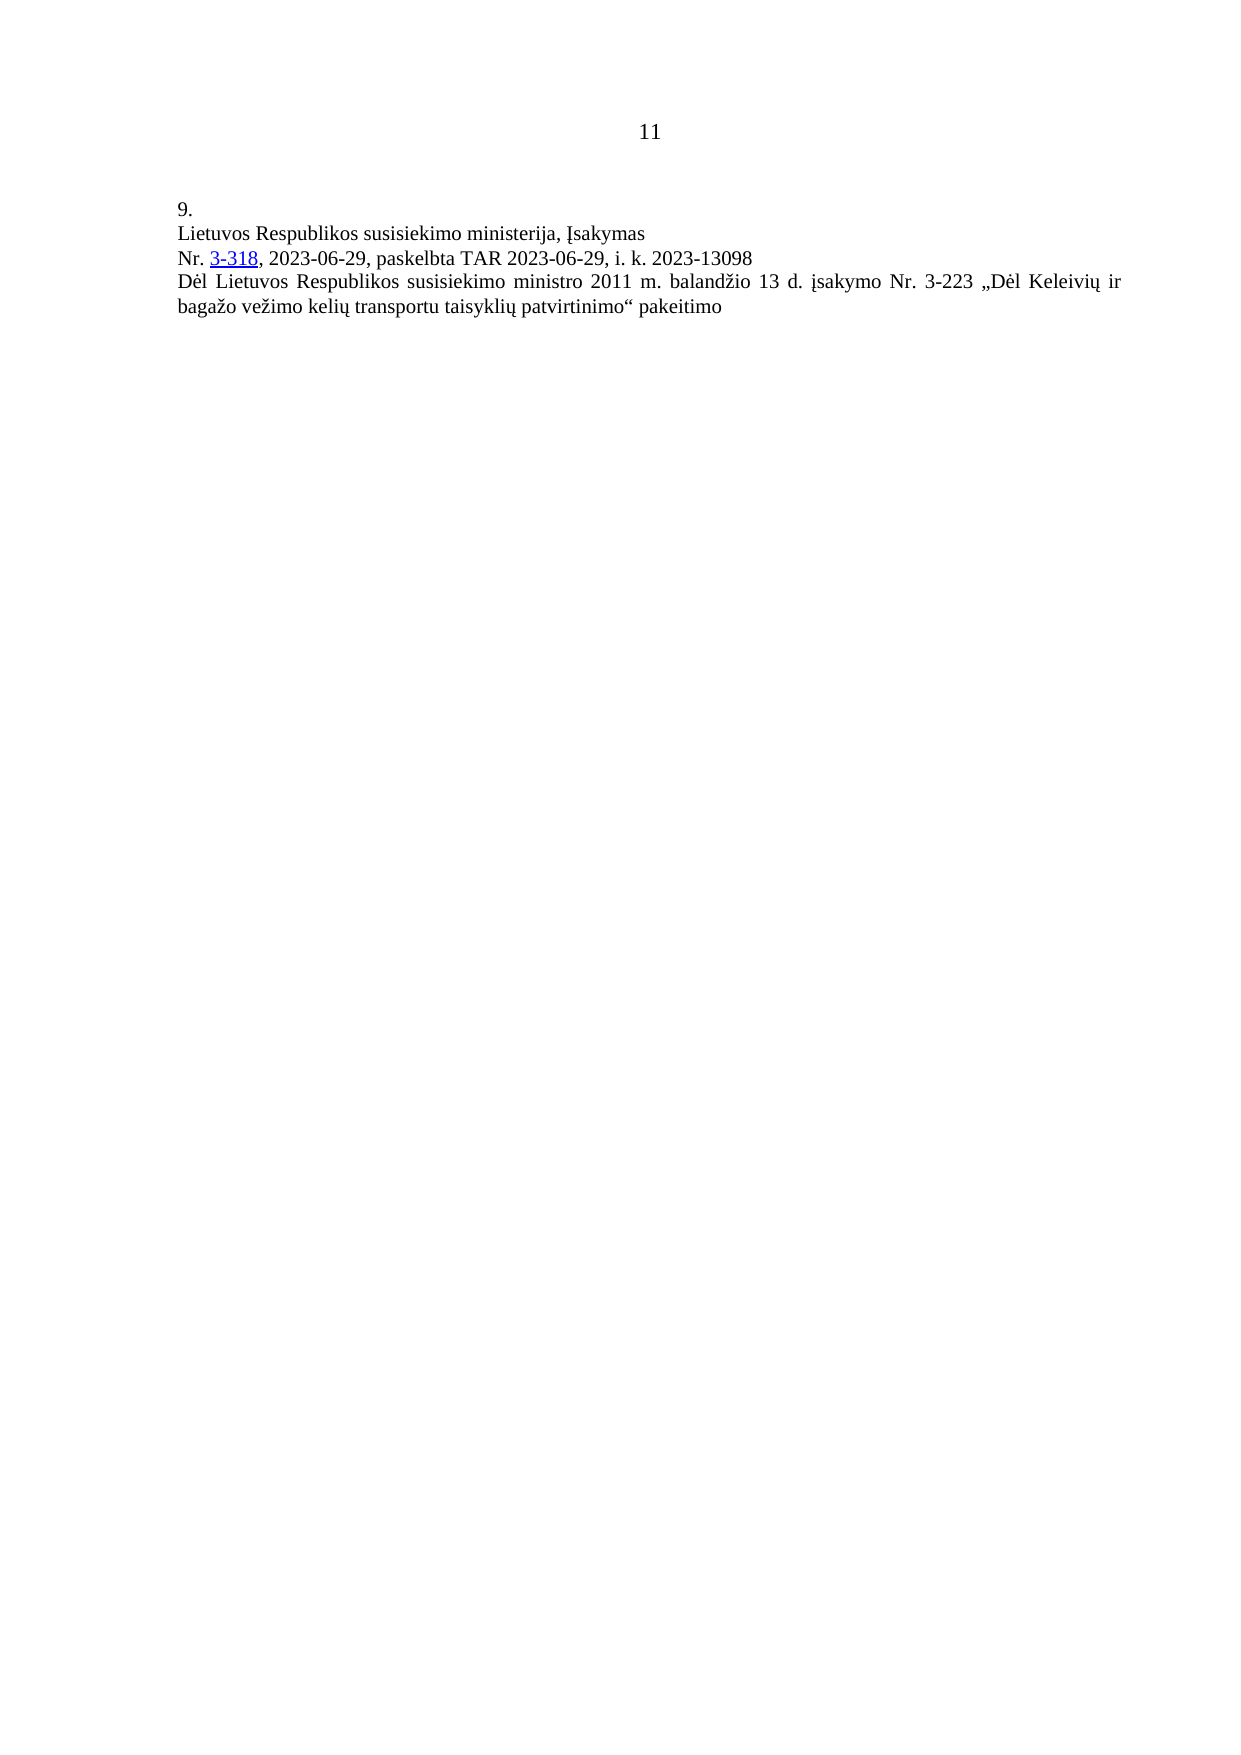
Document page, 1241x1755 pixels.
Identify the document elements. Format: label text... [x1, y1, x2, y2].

text Dėl Lietuvos Respublikos susisiekimo ministro 2011 m. balandžio 13 d. įsakymo Nr. 3-223 „Dėl Keleivių ir bagažo vežimo kelių transportu taisyklių patvirtinimo“ pakeitimo [177, 269, 1122, 318]
text 9. [177, 197, 1122, 221]
text Nr. 3-318, 2023-06-29, paskelbta TAR 2023-06-29, i. k. 2023-13098 [177, 245, 1122, 269]
text Lietuvos Respublikos susisiekimo ministerija, Įsakymas [177, 221, 1122, 245]
